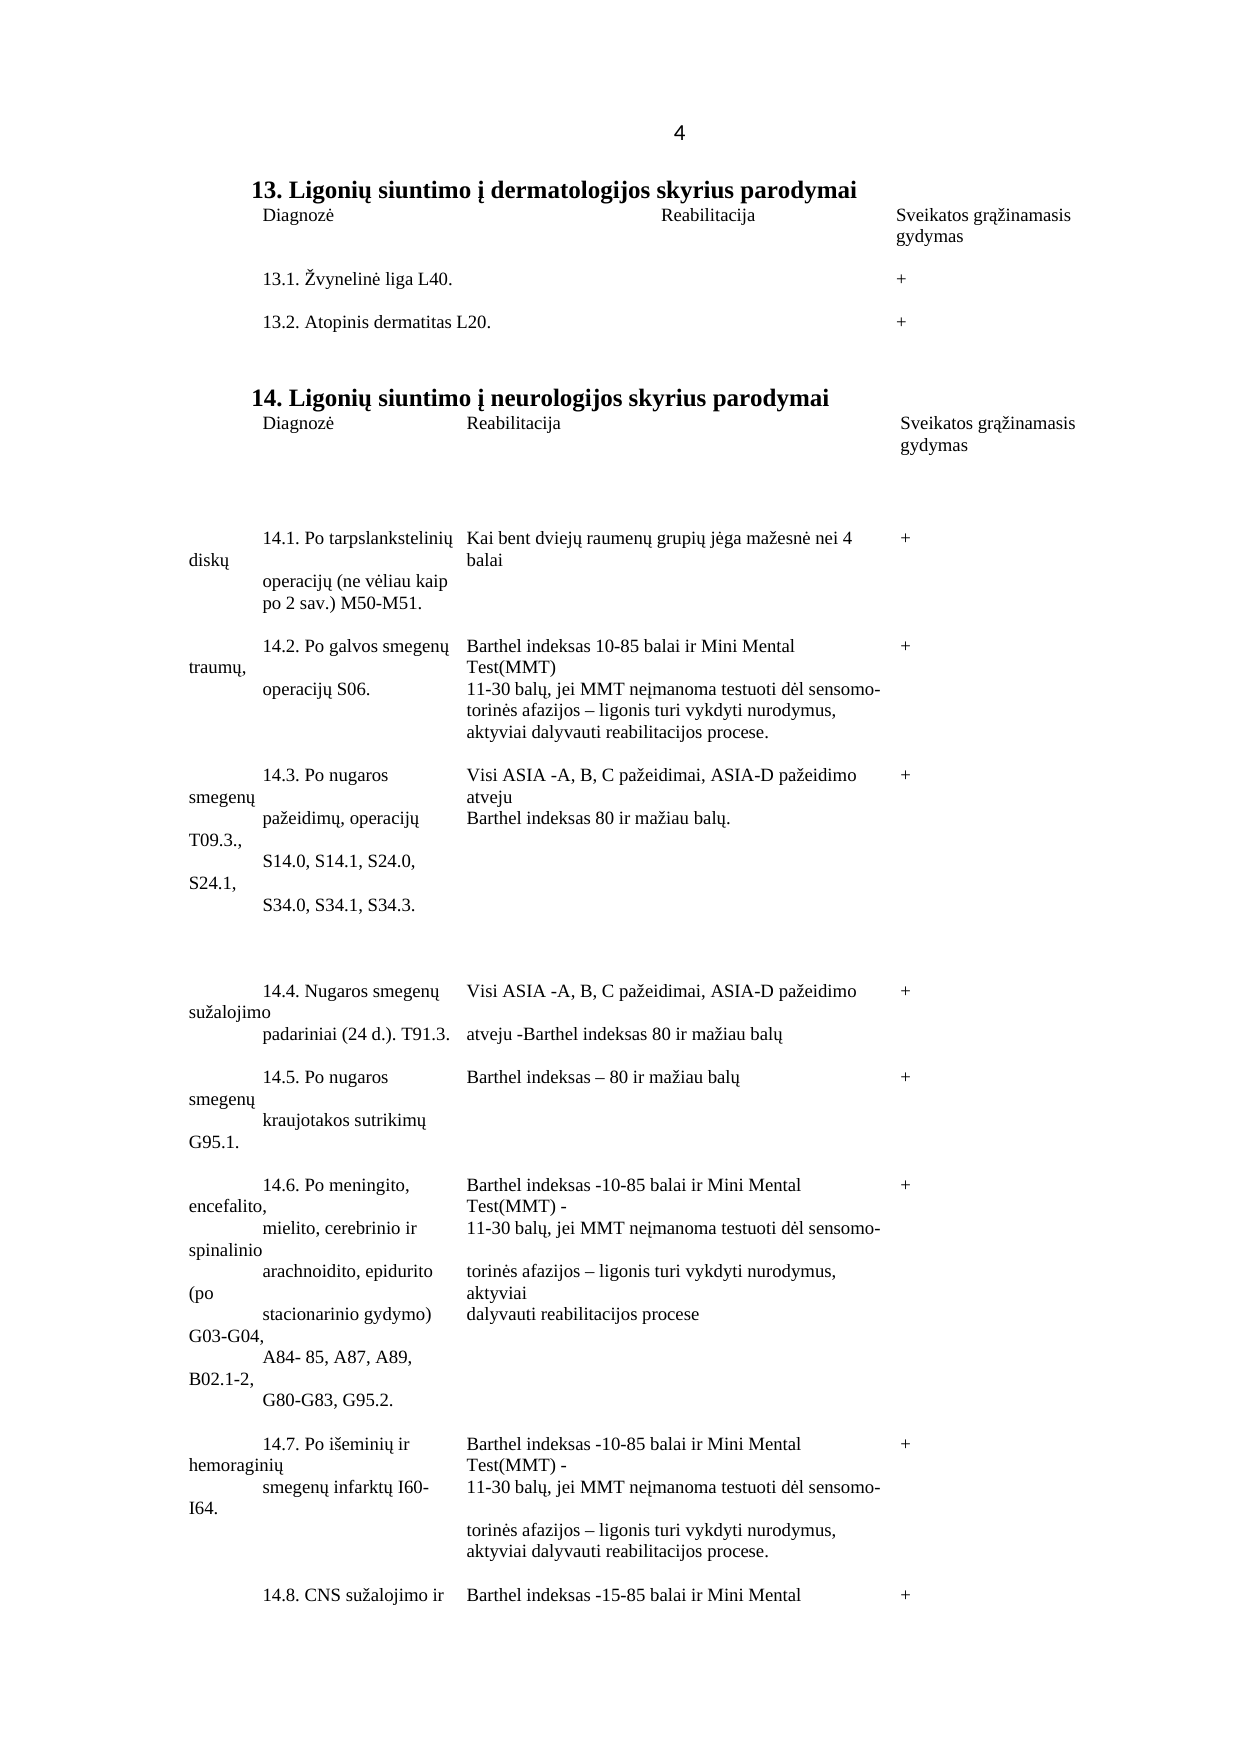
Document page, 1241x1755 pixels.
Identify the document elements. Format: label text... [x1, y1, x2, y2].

table_cell [455, 592, 889, 613]
table_cell + [889, 980, 1181, 1023]
table_cell [177, 247, 649, 268]
table_cell gydymas [885, 225, 1181, 247]
table_cell 14.1. Po tarpslankstelinių diskų [177, 527, 455, 570]
table_cell Barthel indeksas 80 ir mažiau balų. [455, 807, 889, 850]
table_cell gydymas [889, 434, 1181, 455]
table_cell + [889, 1066, 1181, 1109]
table_cell 13.1. Žvynelinė liga L40. [177, 268, 649, 290]
table_cell [177, 699, 455, 721]
table_cell + [885, 268, 1181, 290]
text 14. Ligonių siuntimo į neurologijos skyrius parodymai [177, 383, 1193, 412]
table_cell [455, 1152, 889, 1174]
table_cell [455, 1411, 889, 1432]
table_cell + [885, 311, 1181, 333]
table_cell aktyviai dalyvauti reabilitacijos procese. [455, 1540, 889, 1562]
table_cell [889, 1044, 1181, 1066]
table_cell + [889, 635, 1181, 678]
table_header Reabilitacija [455, 412, 889, 434]
table_cell po 2 sav.) M50-M51. [177, 592, 455, 613]
table_cell [889, 807, 1181, 850]
table_cell [889, 850, 1181, 893]
table_cell [177, 1044, 455, 1066]
table_cell [650, 333, 884, 354]
table_cell 14.8. CNS sužalojimo ir [177, 1584, 455, 1605]
table_cell [455, 937, 889, 958]
table_cell [889, 699, 1181, 721]
table_cell [455, 850, 889, 893]
table_cell [455, 1044, 889, 1066]
table_cell [455, 613, 889, 635]
table_cell [455, 894, 889, 915]
table_cell [889, 613, 1181, 635]
table_cell [177, 958, 455, 980]
table_cell [889, 1217, 1181, 1260]
table_cell [455, 1562, 889, 1583]
table_cell 11-30 balų, jei MMT neįmanoma testuoti dėl sensomo- [455, 1217, 889, 1260]
table_cell torinės afazijos – ligonis turi vykdyti nurodymus, [455, 1519, 889, 1540]
table_cell [889, 1519, 1181, 1540]
table_cell 11-30 balų, jei MMT neįmanoma testuoti dėl sensomo- [455, 678, 889, 699]
table_cell [177, 225, 649, 247]
table_cell [889, 1540, 1181, 1562]
table_cell 11-30 balų, jei MMT neįmanoma testuoti dėl sensomo- [455, 1476, 889, 1519]
table_cell + [889, 764, 1181, 807]
table_cell [455, 1109, 889, 1152]
table_header Diagnozė [177, 412, 455, 434]
table_cell [177, 721, 455, 742]
table_cell G80-G83, G95.2. [177, 1389, 455, 1411]
table_cell pažeidimų, operacijų T09.3., [177, 807, 455, 850]
table_cell [650, 268, 884, 290]
table_cell [885, 333, 1181, 354]
table_cell [650, 290, 884, 311]
table_cell [177, 333, 649, 354]
table_cell [177, 613, 455, 635]
table_cell aktyviai dalyvauti reabilitacijos procese. [455, 721, 889, 742]
table_cell mielito, cerebrinio ir spinalinio [177, 1217, 455, 1260]
table_cell [177, 1519, 455, 1540]
table_cell [889, 1152, 1181, 1174]
table_cell [455, 455, 889, 527]
table_cell [177, 1152, 455, 1174]
table_cell + [889, 1174, 1181, 1217]
table_cell [885, 290, 1181, 311]
table_cell [455, 434, 889, 455]
table_cell + [889, 1584, 1181, 1605]
table_cell [889, 1303, 1181, 1346]
table_cell [889, 1023, 1181, 1044]
table_cell [177, 1540, 455, 1562]
table_cell [889, 1346, 1181, 1389]
table_cell [650, 225, 884, 247]
table_cell [455, 958, 889, 980]
table_cell [889, 1476, 1181, 1519]
table_cell Barthel indeksas – 80 ir mažiau balų [455, 1066, 889, 1109]
table_cell stacionarinio gydymo) G03-G04, [177, 1303, 455, 1346]
table_cell [177, 1562, 455, 1583]
table_cell 14.4. Nugaros smegenų sužalojimo [177, 980, 455, 1023]
table_cell [455, 915, 889, 937]
table_cell S34.0, S34.1, S34.3. [177, 894, 455, 915]
table_cell Barthel indeksas -10-85 balai ir Mini Mental Test(MMT) - [455, 1433, 889, 1476]
table_cell [177, 937, 455, 958]
table_cell [455, 1389, 889, 1411]
table_cell [889, 678, 1181, 699]
table_cell [885, 247, 1181, 268]
table_cell Visi ASIA -A, B, C pažeidimai, ASIA-D pažeidimo [455, 980, 889, 1023]
table_cell arachnoidito, epidurito (po [177, 1260, 455, 1303]
text 13. Ligonių siuntimo į dermatologijos skyrius parodymai [177, 175, 1193, 204]
table_cell [650, 311, 884, 333]
table_cell [889, 937, 1181, 958]
table_cell [889, 1411, 1181, 1432]
table_cell 14.6. Po meningito, encefalito, [177, 1174, 455, 1217]
table_cell 14.5. Po nugaros smegenų [177, 1066, 455, 1109]
table_header Diagnozė [177, 204, 649, 225]
table_cell [177, 455, 455, 527]
table_cell [889, 570, 1181, 592]
table_cell [889, 1562, 1181, 1583]
table_cell [455, 743, 889, 764]
table_cell [177, 434, 455, 455]
table_cell [889, 915, 1181, 937]
table_cell [177, 915, 455, 937]
table_cell 14.7. Po išeminių ir hemoraginių [177, 1433, 455, 1476]
table_cell [889, 894, 1181, 915]
table_cell Barthel indeksas -15-85 balai ir Mini Mental [455, 1584, 889, 1605]
table_cell kraujotakos sutrikimų G95.1. [177, 1109, 455, 1152]
table_header Reabilitacija [650, 204, 884, 225]
table_cell + [889, 527, 1181, 570]
table_cell [650, 247, 884, 268]
table_cell S14.0, S14.1, S24.0, S24.1, [177, 850, 455, 893]
table_cell [889, 1389, 1181, 1411]
table_cell [177, 290, 649, 311]
table_cell [889, 743, 1181, 764]
table_cell 14.3. Po nugaros smegenų [177, 764, 455, 807]
table_cell Barthel indeksas -10-85 balai ir Mini Mental Test(MMT) - [455, 1174, 889, 1217]
table_cell operacijų (ne vėliau kaip [177, 570, 455, 592]
table_cell A84- 85, A87, A89, B02.1-2, [177, 1346, 455, 1389]
table_cell [889, 455, 1181, 527]
table_cell [889, 1109, 1181, 1152]
table_cell [177, 743, 455, 764]
table_cell padariniai (24 d.). T91.3. [177, 1023, 455, 1044]
table_cell [455, 1346, 889, 1389]
table_header Sveikatos grąžinamasis [885, 204, 1181, 225]
table_cell smegenų infarktų I60-I64. [177, 1476, 455, 1519]
table_cell [177, 1411, 455, 1432]
table_cell torinės afazijos – ligonis turi vykdyti nurodymus, [455, 699, 889, 721]
table_cell Visi ASIA -A, B, C pažeidimai, ASIA-D pažeidimo atveju [455, 764, 889, 807]
table_cell [889, 592, 1181, 613]
table_cell atveju -Barthel indeksas 80 ir mažiau balų [455, 1023, 889, 1044]
table_cell dalyvauti reabilitacijos procese [455, 1303, 889, 1346]
table_header Sveikatos grąžinamasis [889, 412, 1181, 434]
table_cell Kai bent dviejų raumenų grupių jėga mažesnė nei 4 balai [455, 527, 889, 570]
table_cell Barthel indeksas 10-85 balai ir Mini Mental Test(MMT) [455, 635, 889, 678]
table_cell + [889, 1433, 1181, 1476]
table_cell [889, 958, 1181, 980]
table_cell [455, 570, 889, 592]
table_cell 13.2. Atopinis dermatitas L20. [177, 311, 649, 333]
table_cell [889, 1260, 1181, 1303]
table_cell [889, 721, 1181, 742]
table_cell operacijų S06. [177, 678, 455, 699]
table_cell 14.2. Po galvos smegenų traumų, [177, 635, 455, 678]
table_cell torinės afazijos – ligonis turi vykdyti nurodymus, aktyviai [455, 1260, 889, 1303]
